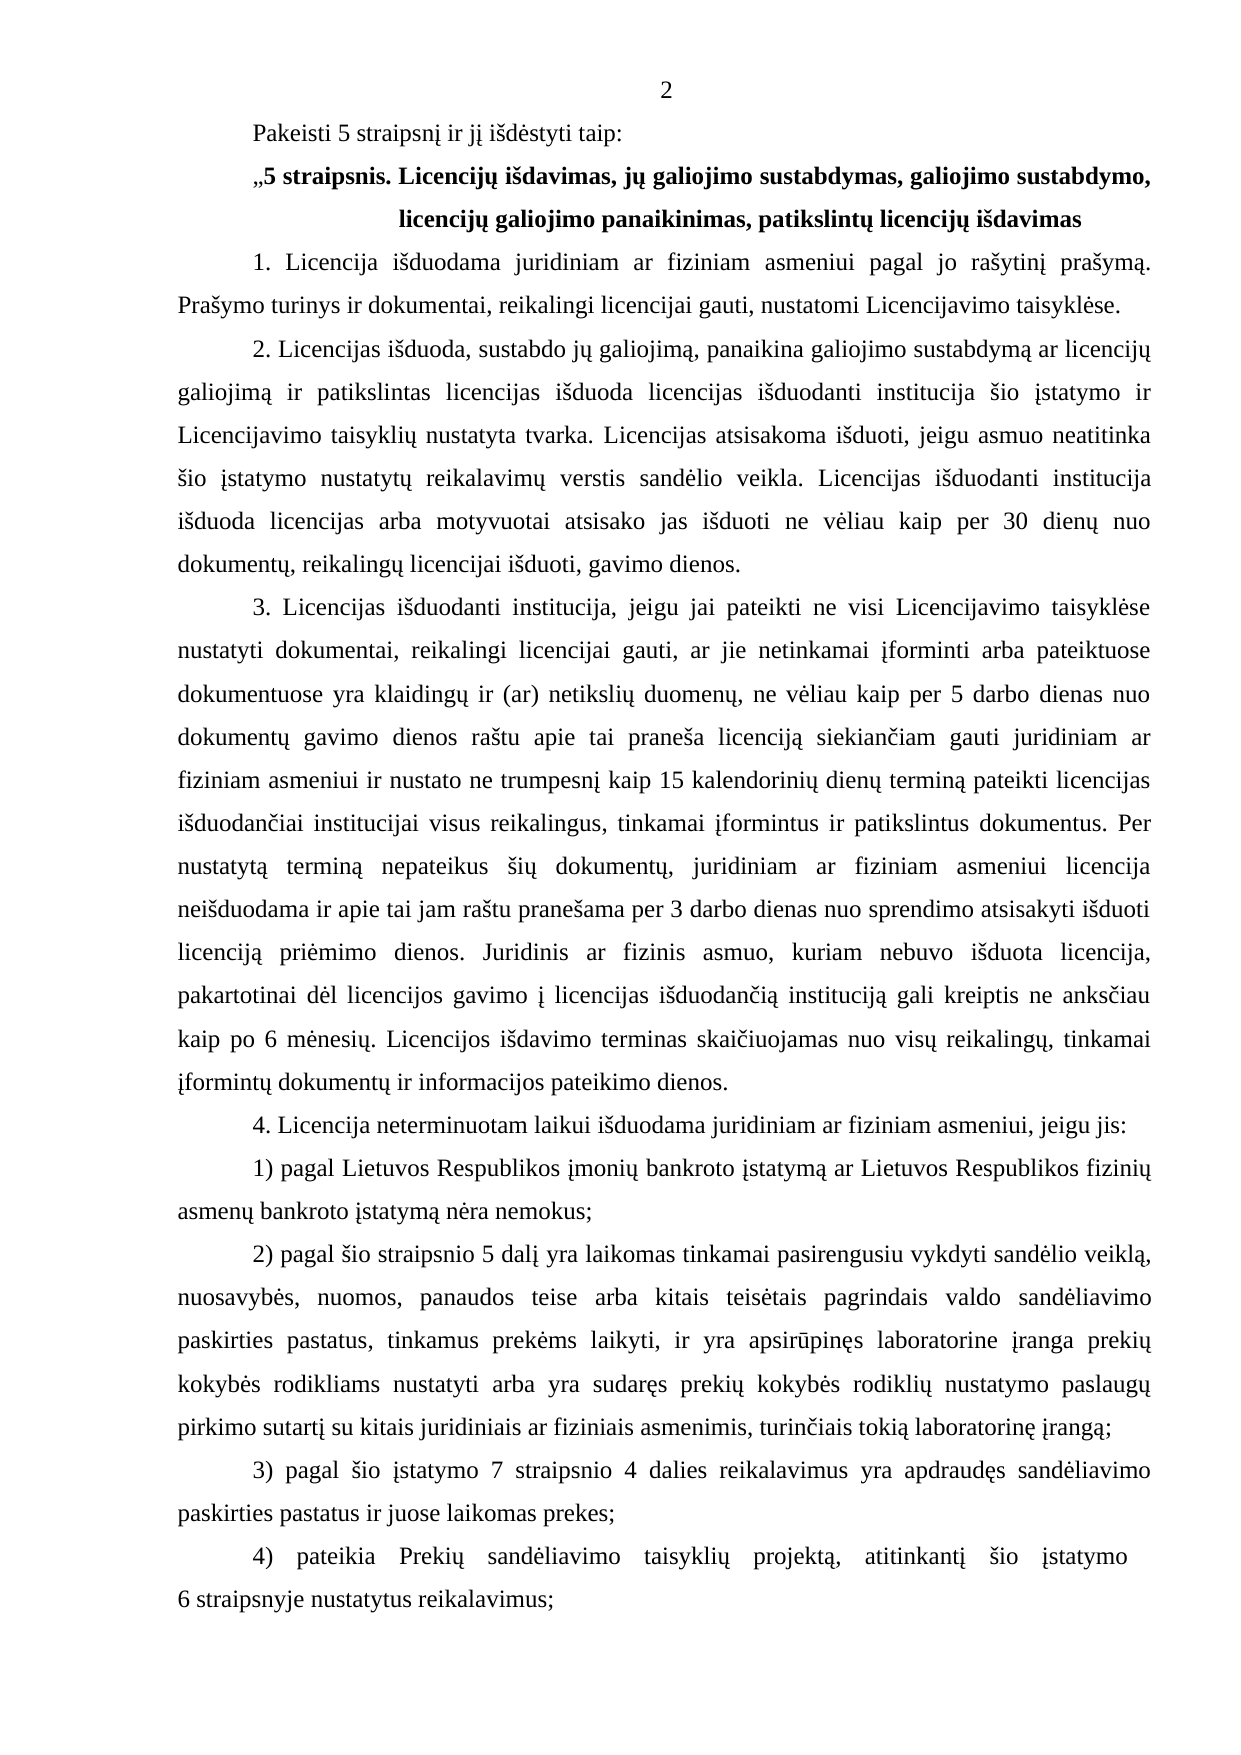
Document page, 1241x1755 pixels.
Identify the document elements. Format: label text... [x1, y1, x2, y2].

text 3) pagal šio įstatymo 7 straipsnio 4 dalies reikalavimus yra apdraudęs sandėliavimo paskirties pastatus ir juose laikomas prekes; [177, 1455, 1152, 1527]
text Pakeisti 5 straipsnį ir jį išdėstyti taip: [177, 118, 1152, 147]
text „5 straipsnis. Licencijų išdavimas, jų galiojimo sustabdymas, galiojimo sustabdymo, licencijų galiojimo panaikinimas, patikslintų licencijų išdavimas [252, 161, 1152, 233]
text 4. Licencija neterminuotam laikui išduodama juridiniam ar fiziniam asmeniui, jeigu jis: [177, 1110, 1152, 1139]
text 1) pagal Lietuvos Respublikos įmonių bankroto įstatymą ar Lietuvos Respublikos fizinių asmenų bankroto įstatymą nėra nemokus; [177, 1153, 1152, 1225]
text 2. Licencijas išduoda, sustabdo jų galiojimą, panaikina galiojimo sustabdymą ar licencijų galiojimą ir patikslintas licencijas išduoda licencijas išduodanti institucija šio įstatymo ir Licencijavimo taisyklių nustatyta tvarka. Licencijas atsisakoma išduoti, jeigu asmuo neatitinka šio įstatymo nustatytų reikalavimų verstis sandėlio veikla. Licencijas išduodanti institucija išduoda licencijas arba motyvuotai atsisako jas išduoti ne vėliau kaip per 30 dienų nuo dokumentų, reikalingų licencijai išduoti, gavimo dienos. [177, 334, 1152, 578]
text 1. Licencija išduodama juridiniam ar fiziniam asmeniui pagal jo rašytinį prašymą. Prašymo turinys ir dokumentai, reikalingi licencijai gauti, nustatomi Licencijavimo taisyklėse. [177, 247, 1152, 319]
text 3. Licencijas išduodanti institucija, jeigu jai pateikti ne visi Licencijavimo taisyklėse nustatyti dokumentai, reikalingi licencijai gauti, ar jie netinkamai įforminti arba pateiktuose dokumentuose yra klaidingų ir (ar) netikslių duomenų, ne vėliau kaip per 5 darbo dienas nuo dokumentų gavimo dienos raštu apie tai praneša licenciją siekiančiam gauti juridiniam ar fiziniam asmeniui ir nustato ne trumpesnį kaip 15 kalendorinių dienų terminą pateikti licencijas išduodančiai institucijai visus reikalingus, tinkamai įformintus ir patikslintus dokumentus. Per nustatytą terminą nepateikus šių dokumentų, juridiniam ar fiziniam asmeniui licencija neišduodama ir apie tai jam raštu pranešama per 3 darbo dienas nuo sprendimo atsisakyti išduoti licenciją priėmimo dienos. Juridinis ar fizinis asmuo, kuriam nebuvo išduota licencija, pakartotinai dėl licencijos gavimo į licencijas išduodančią instituciją gali kreiptis ne anksčiau kaip po 6 mėnesių. Licencijos išdavimo terminas skaičiuojamas nuo visų reikalingų, tinkamai įformintų dokumentų ir informacijos pateikimo dienos. [177, 592, 1152, 1096]
text 4) pateikia Prekių sandėliavimo taisyklių projektą, atitinkantį šio įstatymo 6 straipsnyje nustatytus reikalavimus; [177, 1541, 1152, 1613]
text 2) pagal šio straipsnio 5 dalį yra laikomas tinkamai pasirengusiu vykdyti sandėlio veiklą, nuosavybės, nuomos, panaudos teise arba kitais teisėtais pagrindais valdo sandėliavimo paskirties pastatus, tinkamus prekėms laikyti, ir yra apsirūpinęs laboratorine įranga prekių kokybės rodikliams nustatyti arba yra sudaręs prekių kokybės rodiklių nustatymo paslaugų pirkimo sutartį su kitais juridiniais ar fiziniais asmenimis, turinčiais tokią laboratorinę įrangą; [177, 1239, 1152, 1441]
